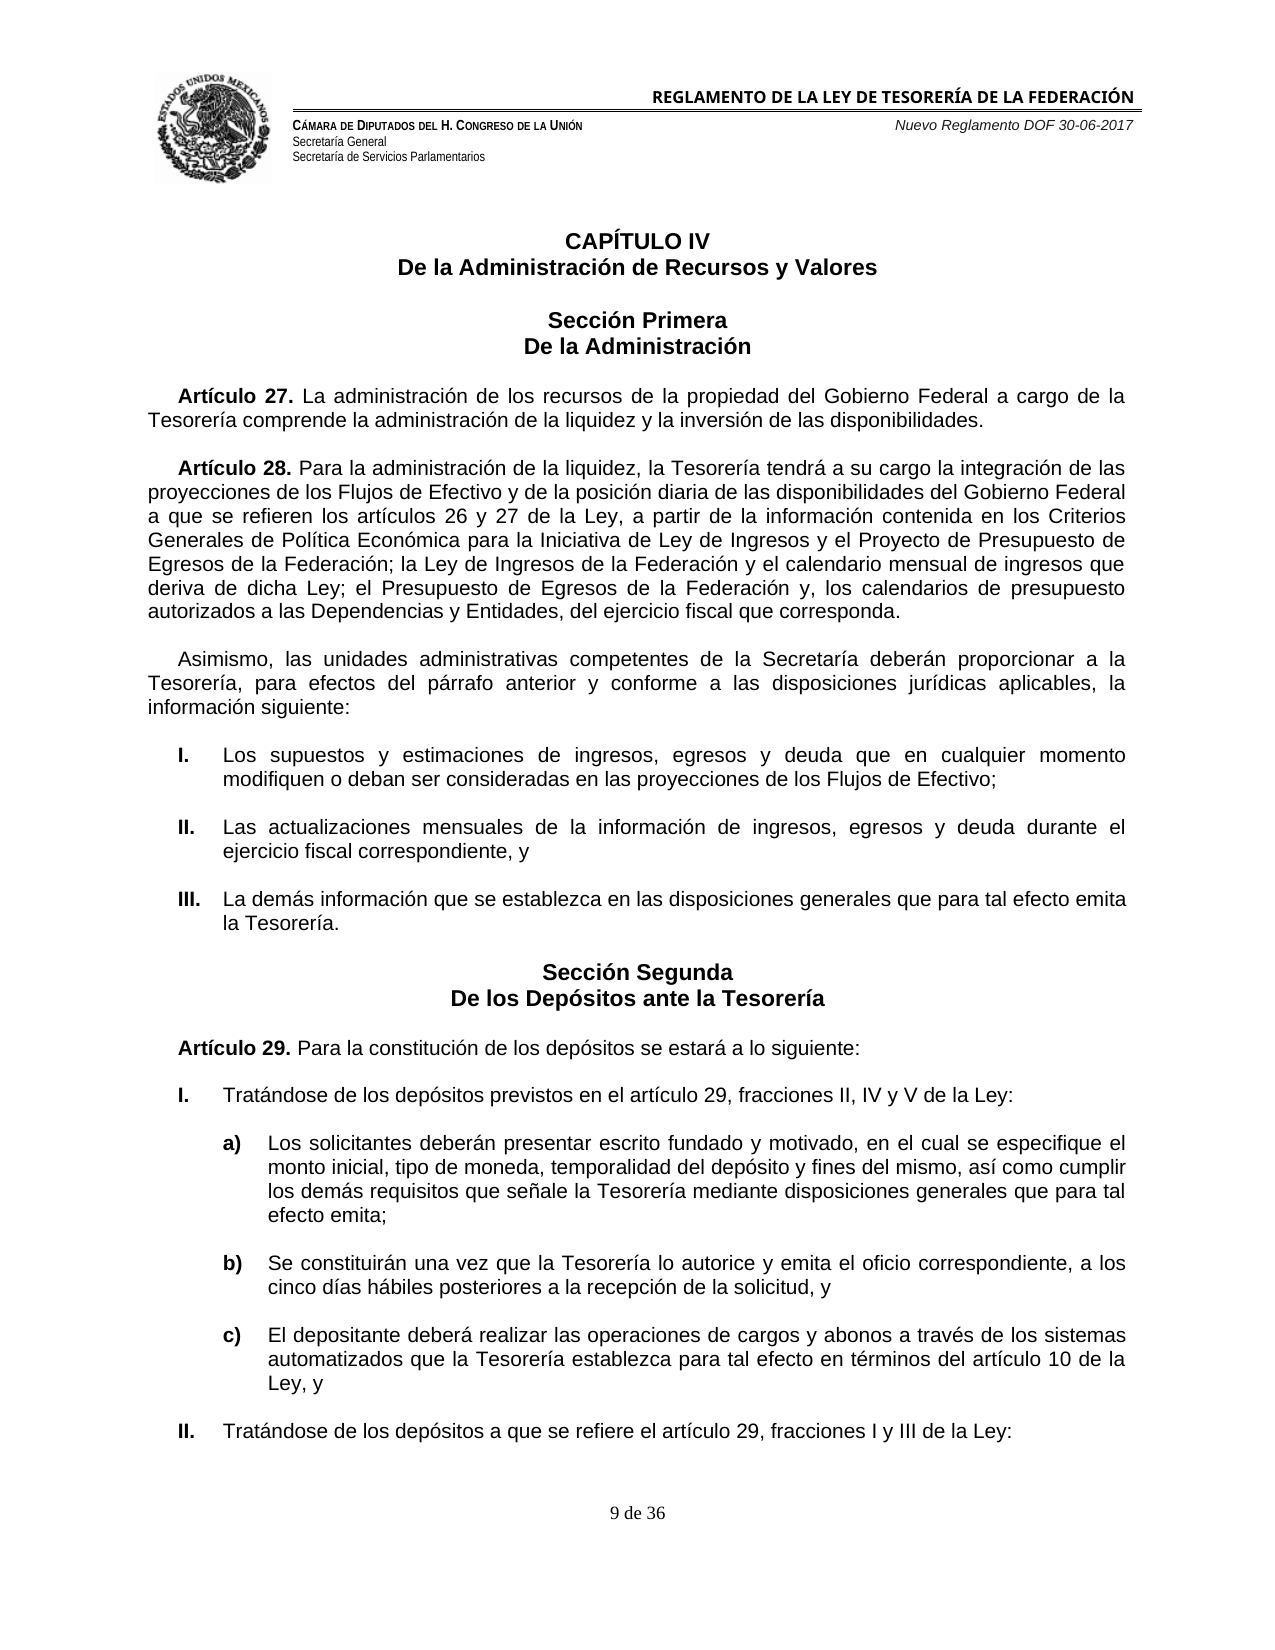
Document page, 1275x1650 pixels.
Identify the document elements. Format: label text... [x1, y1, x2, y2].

text De la Administración [148, 333, 1127, 360]
text De la Administración de Recursos y Valores [148, 254, 1127, 281]
text Artículo 28. Para la administración de la liquidez, la Tesorería tendrá a su cargo la integración de las proyecciones de los Flujos de Efectivo y de la posición diaria de las disponibilidades del Gobierno Federal a que se refieren los artículos 26 y 27 de la Ley, a partir de la información contenida en los Criterios Generales de Política Económica para la Iniciativa de Ley de Ingresos y el Proyecto de Presupuesto de Egresos de la Federación; la Ley de Ingresos de la Federación y el calendario mensual de ingresos que deriva de dicha Ley; el Presupuesto de Egresos de la Federación y, los calendarios de presupuesto autorizados a las Dependencias y Entidades, del ejercicio fiscal que corresponda. [148, 456, 1127, 623]
text Asimismo, las unidades administrativas competentes de la Secretaría deberán proporcionar a la Tesorería, para efectos del párrafo anterior y conforme a las disposiciones jurídicas aplicables, la información siguiente: [148, 647, 1127, 719]
text CAPÍTULO IV [148, 228, 1127, 254]
text I. Tratándose de los depósitos previstos en el artículo 29, fracciones II, IV y V de la Ley: [178, 1083, 1127, 1107]
text I. Los supuestos y estimaciones de ingresos, egresos y deuda que en cualquier momento modifiquen o deban ser consideradas en las proyecciones de los Flujos de Efectivo; [178, 743, 1127, 791]
text b) Se constituirán una vez que la Tesorería lo autorice y emita el oficio correspondiente, a los cinco días hábiles posteriores a la recepción de la solicitud, y [223, 1251, 1127, 1299]
text II. Las actualizaciones mensuales de la información de ingresos, egresos y deuda durante el ejercicio fiscal correspondiente, y [178, 815, 1127, 863]
text a) Los solicitantes deberán presentar escrito fundado y motivado, en el cual se especifique el monto inicial, tipo de moneda, temporalidad del depósito y fines del mismo, así como cumplir los demás requisitos que señale la Tesorería mediante disposiciones generales que para tal efecto emita; [223, 1131, 1127, 1227]
text Sección Primera [148, 307, 1127, 333]
text II. Tratándose de los depósitos a que se refiere el artículo 29, fracciones I y III de la Ley: [178, 1419, 1127, 1443]
text Artículo 27. La administración de los recursos de la propiedad del Gobierno Federal a cargo de la Tesorería comprende la administración de la liquidez y la inversión de las disponibilidades. [148, 384, 1127, 432]
text III. La demás información que se establezca en las disposiciones generales que para tal efecto emita la Tesorería. [178, 887, 1127, 935]
text Sección Segunda [148, 959, 1127, 985]
text De los Depósitos ante la Tesorería [148, 985, 1127, 1011]
text Artículo 29. Para la constitución de los depósitos se estará a lo siguiente: [148, 1035, 1127, 1059]
text c) El depositante deberá realizar las operaciones de cargos y abonos a través de los sistemas automatizados que la Tesorería establezca para tal efecto en términos del artículo 10 de la Ley, y [223, 1323, 1127, 1395]
